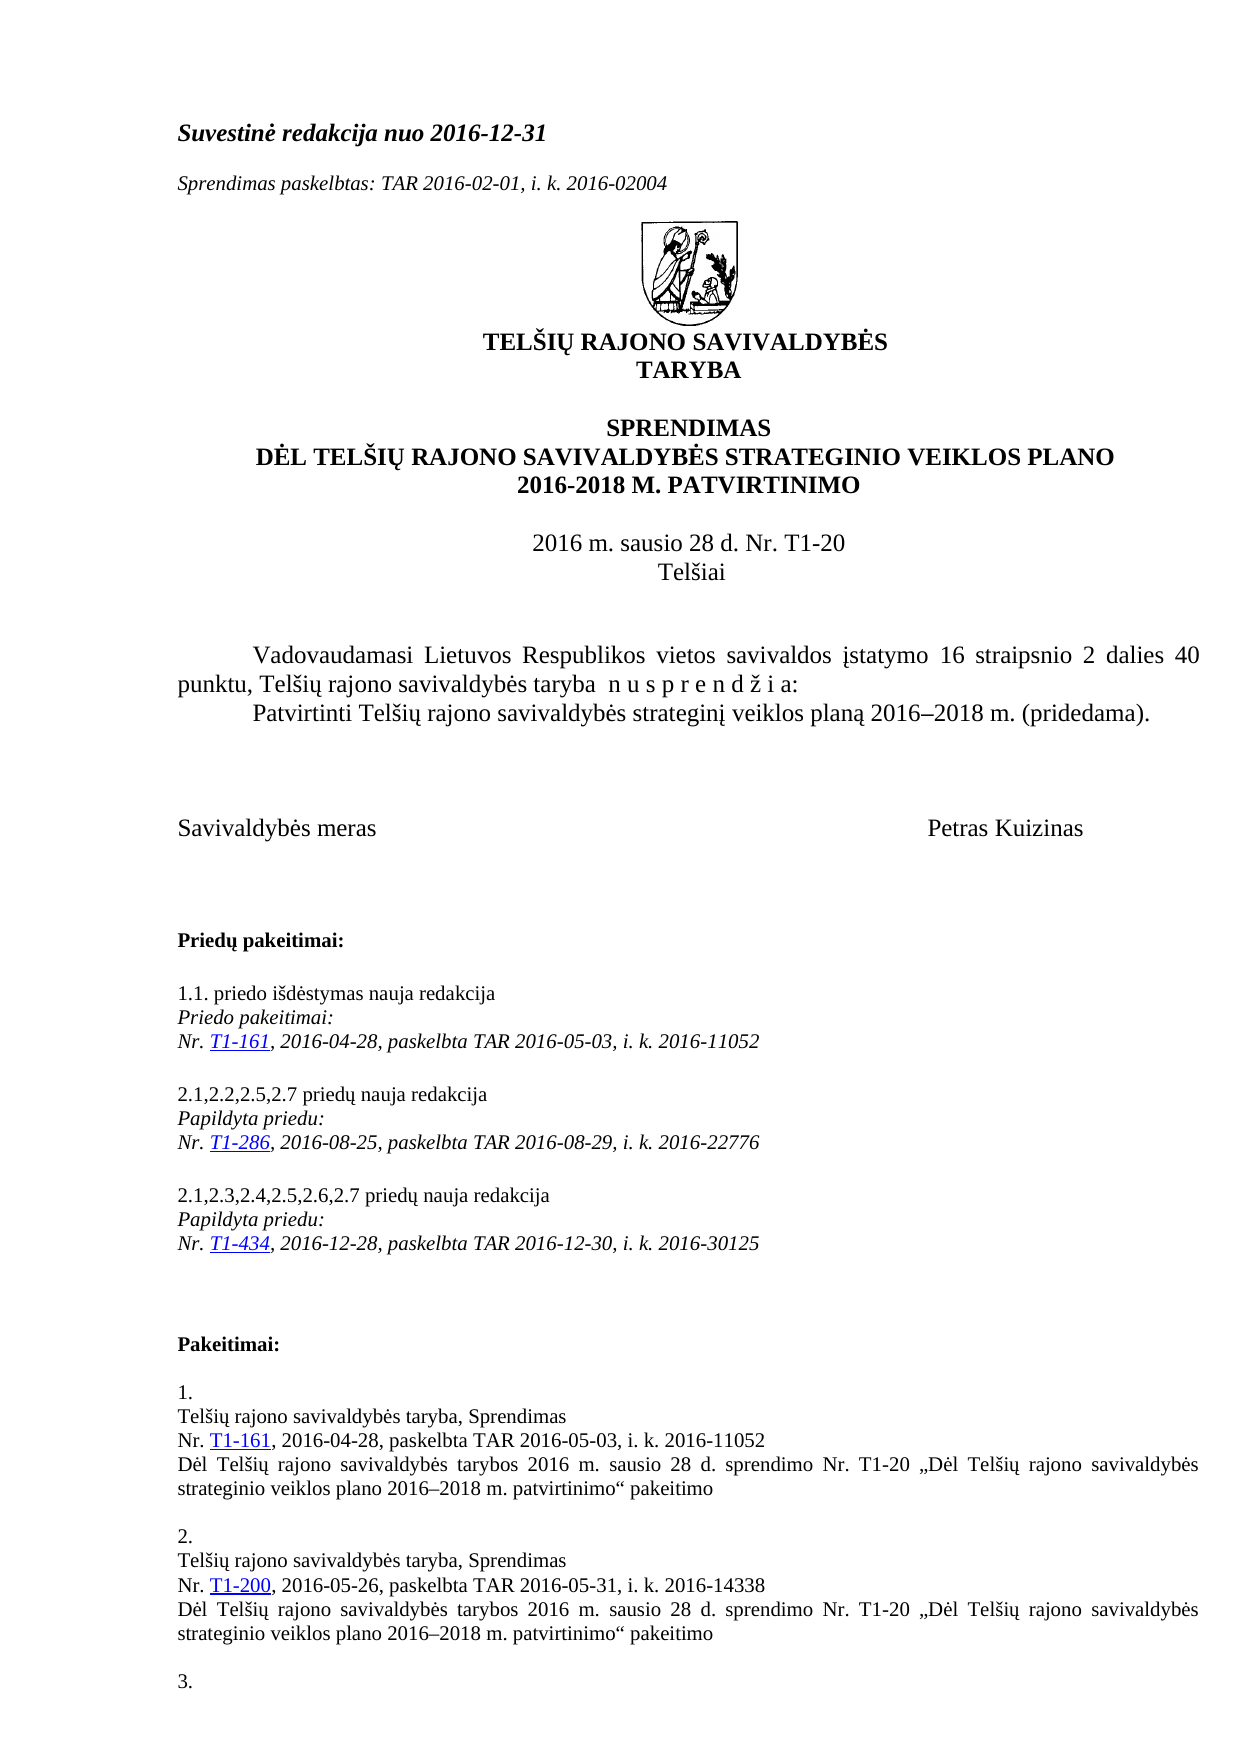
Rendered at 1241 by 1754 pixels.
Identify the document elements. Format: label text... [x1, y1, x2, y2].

text Nr. T1-434, 2016-12-28, paskelbta TAR 2016-12-30, i. k. 2016-30125 [177, 1231, 1200, 1255]
text Telšių rajono savivaldybės taryba, Sprendimas [177, 1404, 1200, 1428]
text 1. [177, 1380, 1200, 1404]
text Savivaldybės meras Petras Kuizinas [177, 813, 1200, 842]
text Papildyta priedu: [177, 1106, 1200, 1130]
text Telšiai [177, 557, 1200, 586]
text Papildyta priedu: [177, 1207, 1200, 1231]
text Priedų pakeitimai: [177, 928, 1200, 952]
text Nr. T1-200, 2016-05-26, paskelbta TAR 2016-05-31, i. k. 2016-14338 [177, 1572, 1200, 1597]
text 1.1. priedo išdėstymas nauja redakcija [177, 981, 1200, 1005]
text Dėl Telšių rajono savivaldybės tarybos 2016 m. sausio 28 d. sprendimo Nr. T1-20 „Dėl Telšių rajono savivaldybės strateginio veiklos plano 2016–2018 m. patvirtinimo“ pakeitimo [177, 1452, 1200, 1500]
text 2.1,2.3,2.4,2.5,2.6,2.7 priedų nauja redakcija [177, 1183, 1200, 1207]
text 2. [177, 1524, 1200, 1548]
text Suvestinė redakcija nuo 2016-12-31 [177, 118, 1200, 147]
text Sprendimas paskelbtas: TAR 2016-02-01, i. k. 2016-02004 [177, 171, 1200, 195]
text 3. [177, 1669, 1200, 1693]
text TELŠIŲ RAJONO SAVIVALDYBĖS [177, 327, 1200, 356]
text Nr. T1-286, 2016-08-25, paskelbta TAR 2016-08-29, i. k. 2016-22776 [177, 1130, 1200, 1154]
text 2016-2018 M. PATVIRTINIMO [177, 471, 1200, 499]
text Pakeitimai: [177, 1332, 1200, 1356]
text TARYBA [177, 356, 1200, 384]
text Nr. T1-161, 2016-04-28, paskelbta TAR 2016-05-03, i. k. 2016-11052 [177, 1428, 1200, 1452]
text 2016 m. sausio 28 d. Nr. T1-20 [177, 528, 1200, 557]
text 2.1,2.2,2.5,2.7 priedų nauja redakcija [177, 1082, 1200, 1106]
text Priedo pakeitimai: [177, 1005, 1200, 1029]
text DĖL TELŠIŲ RAJONO SAVIVALDYBĖS STRATEGINIO VEIKLOS PLANO [177, 442, 1200, 471]
text Dėl Telšių rajono savivaldybės tarybos 2016 m. sausio 28 d. sprendimo Nr. T1-20 „Dėl Telšių rajono savivaldybės strateginio veiklos plano 2016–2018 m. patvirtinimo“ pakeitimo [177, 1597, 1200, 1645]
text SPRENDIMAS [177, 413, 1200, 442]
text Nr. T1-161, 2016-04-28, paskelbta TAR 2016-05-03, i. k. 2016-11052 [177, 1029, 1200, 1053]
text Telšių rajono savivaldybės taryba, Sprendimas [177, 1548, 1200, 1572]
text Patvirtinti Telšių rajono savivaldybės strateginį veiklos planą 2016–2018 m. (pridedama). [177, 698, 1200, 727]
text Vadovaudamasi Lietuvos Respublikos vietos savivaldos įstatymo 16 straipsnio 2 dalies 40 punktu, Telšių rajono savivaldybės taryba n u s p r e n d ž i a: [177, 641, 1200, 698]
